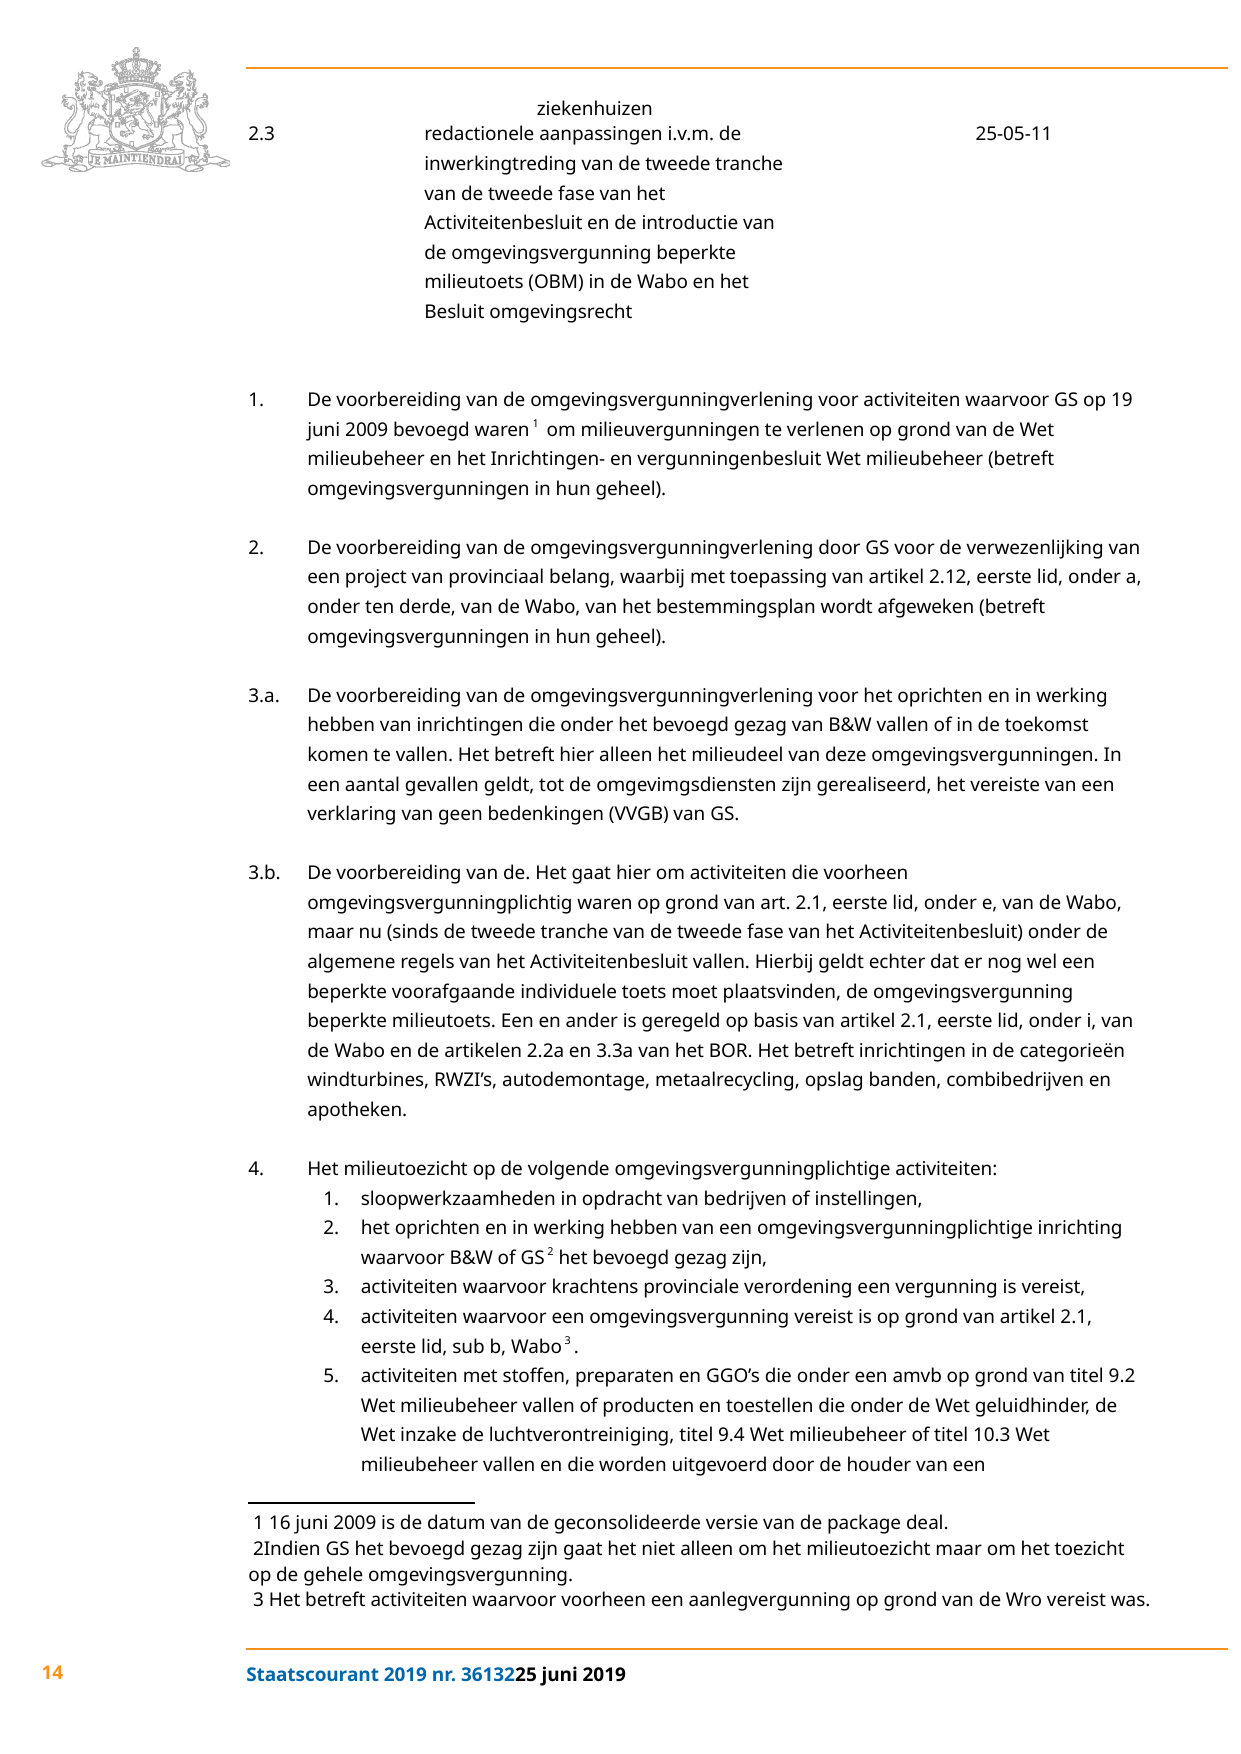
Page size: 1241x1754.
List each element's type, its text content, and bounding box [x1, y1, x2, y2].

list activiteiten waarvoor een omgevingsvergunning vereist is op grond van artikel 2.1, eerste lid, sub b, Wabo. [323, 1303, 1152, 1358]
table_cell [799, 95, 975, 121]
list activiteiten waarvoor krachtens provinciale verordening een vergunning is vereist, [323, 1274, 1152, 1299]
list De voorbereiding van de omgevingsvergunningverlening voor activiteiten waarvoor GS op 19 juni 2009 bevoegd waren om milieuvergunningen te verlenen op grond van de Wet milieubeheer en het Inrichtingen- en vergunningenbesluit Wet milieubeheer (betreft omgevingsvergunningen in hun geheel). [248, 386, 1152, 501]
list Het betreft activiteiten waarvoor voorheen een aanlegvergunning op grond van de Wro vereist was. [248, 1586, 1152, 1612]
table_cell [799, 121, 975, 324]
list 16 juni 2009 is de datum van de geconsolideerde versie van de package deal. [248, 1509, 1152, 1535]
list sloopwerkzaamheden in opdracht van bedrijven of instellingen, [323, 1185, 1152, 1211]
list Indien GS het bevoegd gezag zijn gaat het niet alleen om het milieutoezicht maar om het toezicht op de gehele omgevingsvergunning. [248, 1535, 1152, 1586]
table_cell [975, 95, 1152, 121]
picture [41, 47, 231, 172]
list activiteiten met stoffen, preparaten en GGO’s die onder een amvb op grond van titel 9.2 Wet milieubeheer vallen of producten en toestellen die onder de Wet geluidhinder, de Wet inzake de luchtverontreiniging, titel 9.4 Wet milieubeheer of titel 10.3 Wet milieubeheer vallen en die worden uitgevoerd door de houder van een [323, 1362, 1152, 1477]
list De voorbereiding van de. Het gaat hier om activiteiten die voorheen omgevingsvergunningplichtig waren op grond van art. 2.1, eerste lid, onder e, van de Wabo, maar nu (sinds de tweede tranche van de tweede fase van het Activiteitenbesluit) onder de algemene regels van het Activiteitenbesluit vallen. Hierbij geldt echter dat er nog wel een beperkte voorafgaande individuele toets moet plaatsvinden, de omgevingsvergunning beperkte milieutoets. Een en ander is geregeld op basis van artikel 2.1, eerste lid, onder i, van de Wabo en de artikelen 2.2a en 3.3a van het BOR. Het betreft inrichtingen in de categorieën windturbines, RWZI’s, autodemontage, metaalrecycling, opslag banden, combibedrijven en apotheken. [248, 859, 1152, 1122]
table_cell toevoegen voetnoot in onderdeel 1 invoegen in onderdeel 5 van: groothandel in voedingsmiddelen koel- en vrieshuizen veilingen van landbouw-, tuinbouw- en visserijproducten ijsbanen skihellingen (niet-academische) ziekenhuizen [424, 95, 799, 121]
table_cell redactionele aanpassingen i.v.m. de inwerkingtreding van de tweede tranche van de tweede fase van het Activiteitenbesluit en de introductie van de omgevingsvergunning beperkte milieutoets (OBM) in de Wabo en het Besluit omgevingsrecht [424, 121, 799, 324]
list De voorbereiding van de omgevingsvergunningverlening door GS voor de verwezenlijking van een project van provinciaal belang, waarbij met toepassing van artikel 2.12, eerste lid, onder a, onder ten derde, van de Wabo, van het bestemmingsplan wordt afgeweken (betreft omgevingsvergunningen in hun geheel). [248, 534, 1152, 648]
table_cell 2.3 [248, 121, 424, 324]
list De voorbereiding van de omgevingsvergunningverlening voor het oprichten en in werking hebben van inrichtingen die onder het bevoegd gezag van B&W vallen of in de toekomst komen te vallen. Het betreft hier alleen het milieudeel van deze omgevingsvergunningen. In een aantal gevallen geldt, tot de omgevimgsdiensten zijn gerealiseerd, het vereiste van een verklaring van geen bedenkingen (VVGB) van GS. [248, 682, 1152, 826]
list het oprichten en in werking hebben van een omgevingsvergunningplichtige inrichting waarvoor B&W of GS het bevoegd gezag zijn, [323, 1214, 1152, 1270]
table_cell 25-05-11 [975, 121, 1152, 324]
list Het milieutoezicht op de volgende omgevingsvergunningplichtige activiteiten: [248, 1155, 1152, 1181]
table_cell [248, 95, 424, 121]
